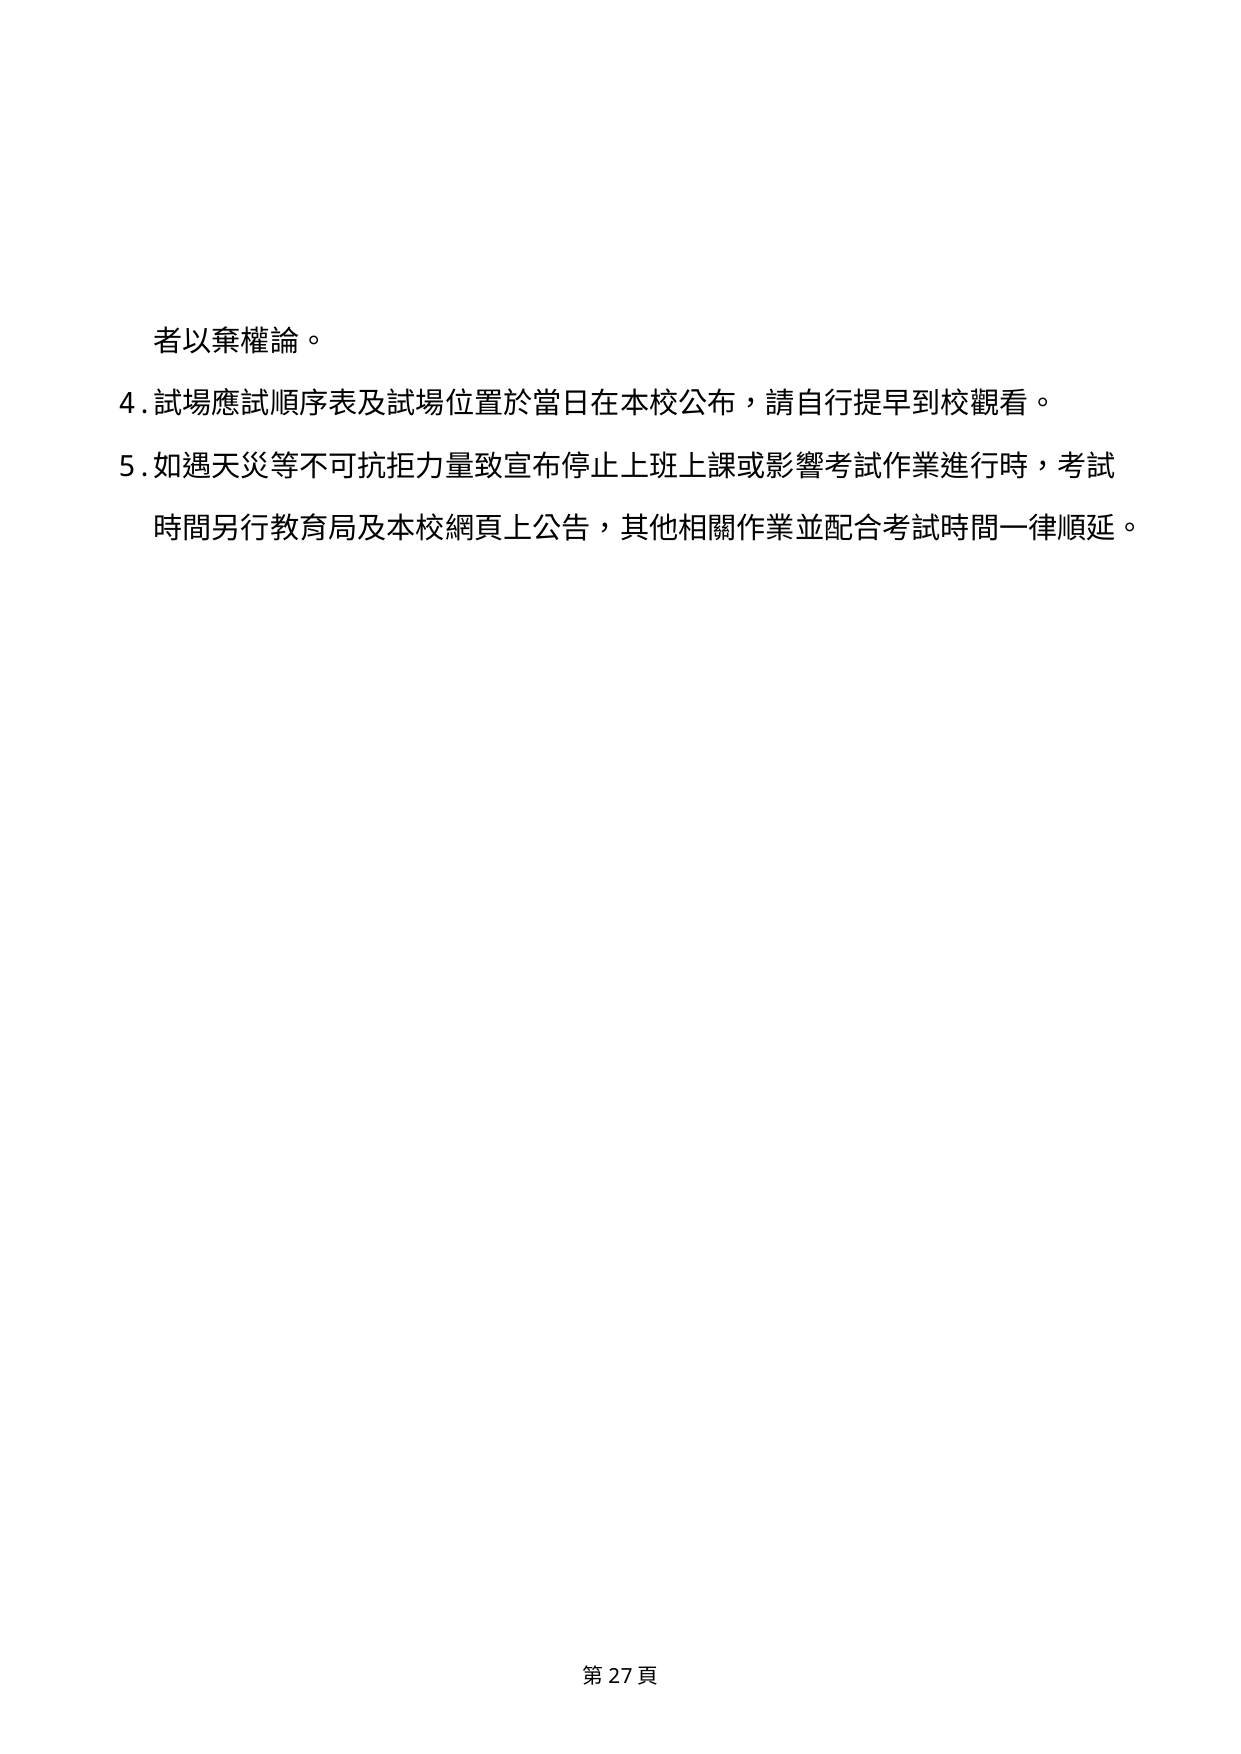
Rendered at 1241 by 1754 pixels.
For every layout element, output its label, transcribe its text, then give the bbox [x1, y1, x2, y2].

text 4.試場應試順序表及試場位置於當日在本校公布，請自行提早到校觀看。 [118, 359, 1122, 422]
text 5.如遇天災等不可抗拒力量致宣布停止上班上課或影響考試作業進行時，考試 [118, 422, 1122, 484]
text 時間另行教育局及本校網頁上公告，其他相關作業並配合考試時間一律順延。 [118, 484, 1122, 547]
text 者以棄權論。 [118, 297, 1122, 359]
